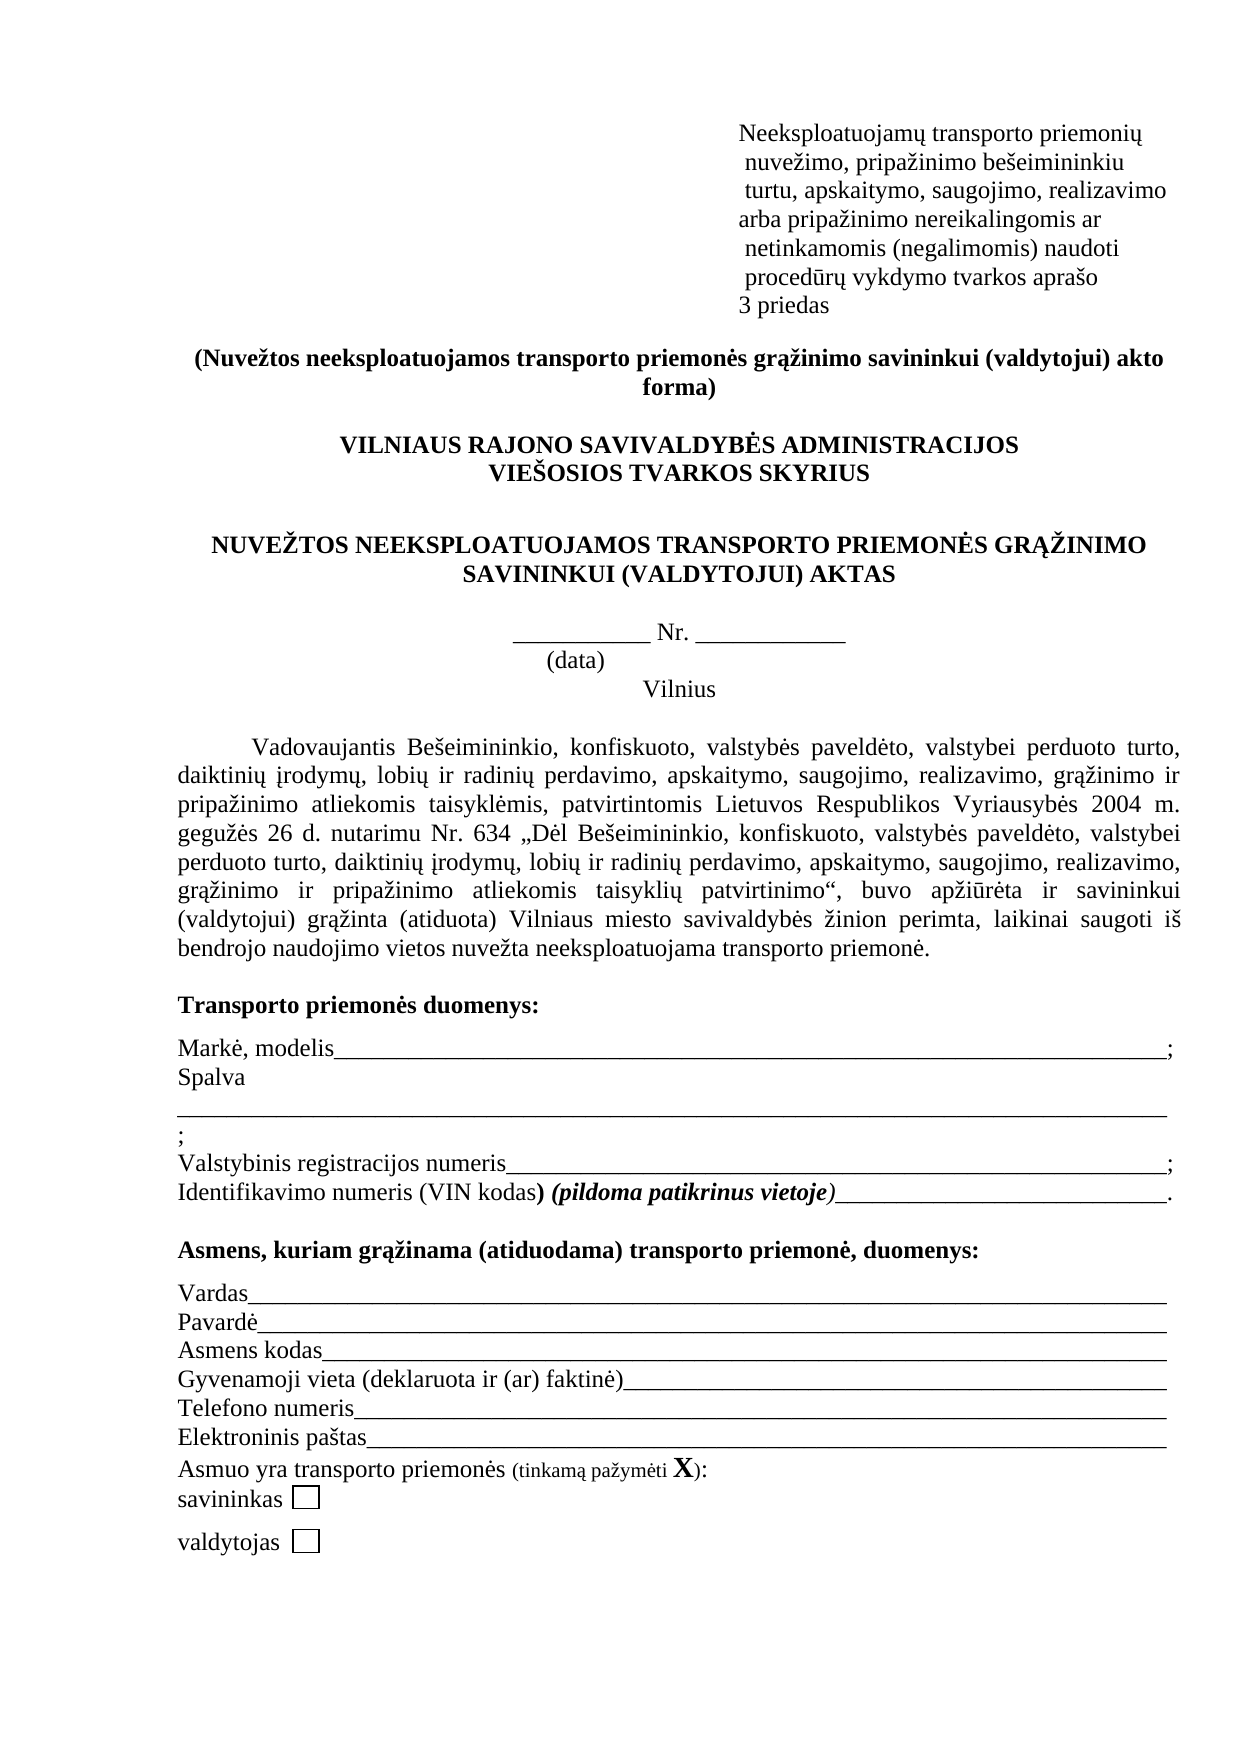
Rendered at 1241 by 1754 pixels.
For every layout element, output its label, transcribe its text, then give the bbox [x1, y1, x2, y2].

text Valstybinis registracijos numeris ; [177, 1148, 1181, 1177]
text NUVEŽTOS NEEKSPLOATUOJAMOS TRANSPORTO PRIEMONĖS GRĄŽINIMO SAVININKUI (VALDYTOJUI) AKTAS [177, 530, 1181, 588]
text netinkamomis (negalimomis) naudoti [738, 233, 1181, 262]
text turtu, apskaitymo, saugojimo, realizavimo [738, 176, 1181, 204]
text Markė, modelis ; [177, 1033, 1181, 1062]
text Asmuo yra transporto priemonės (tinkamą pažymėti X): [177, 1450, 1181, 1484]
text (Nuvežtos neeksploatuojamos transporto priemonės grąžinimo savininkui (valdytojui) akto forma) [177, 343, 1181, 401]
text Spalva ; [177, 1062, 1167, 1116]
text Asmens kodas [177, 1335, 1181, 1364]
text arba pripažinimo nereikalingomis ar [738, 204, 1181, 233]
text VILNIAUS RAJONO SAVIVALDYBĖS ADMINISTRACIJOS [177, 430, 1181, 458]
text Spalva ; [177, 1117, 1167, 1148]
text Identifikavimo numeris (VIN kodas) (pildoma patikrinus vietoje) . [177, 1177, 1181, 1206]
text valdytojas [177, 1527, 1181, 1556]
text Telefono numeris [177, 1393, 1181, 1422]
text VIEŠOSIOS TVARKOS SKYRIUS [177, 458, 1181, 487]
text Pavardė [177, 1307, 1181, 1335]
text Vardas [177, 1278, 1181, 1307]
text Vilnius [177, 674, 1181, 703]
text savininkas [177, 1484, 1181, 1513]
text Vadovaujantis Bešeimininkio, konfiskuoto, valstybės paveldėto, valstybei perduoto turto, daiktinių įrodymų, lobių ir radinių perdavimo, apskaitymo, saugojimo, realizavimo, grąžinimo ir pripažinimo atliekomis taisyklėmis, patvirtintomis Lietuvos Respublikos Vyriausybės 2004 m. gegužės 26 d. nutarimu Nr. 634 „Dėl Bešeimininkio, konfiskuoto, valstybės paveldėto, valstybei perduoto turto, daiktinių įrodymų, lobių ir radinių perdavimo, apskaitymo, saugojimo, realizavimo, grąžinimo ir pripažinimo atliekomis taisyklių patvirtinimo“, buvo apžiūrėta ir savininkui (valdytojui) grąžinta (atiduota) Vilniaus miesto savivaldybės žinion perimta, laikinai saugoti iš bendrojo naudojimo vietos nuvežta neeksploatuojama transporto priemonė. [177, 732, 1181, 962]
text procedūrų vykdymo tvarkos aprašo [738, 262, 1181, 291]
text Neeksploatuojamų transporto priemonių [738, 118, 1181, 147]
text Asmens, kuriam grąžinama (atiduodama) transporto priemonė, duomenys: [177, 1235, 1181, 1263]
text nuvežimo, pripažinimo bešeimininkiu [738, 147, 1181, 176]
text Elektroninis paštas [177, 1422, 1181, 1450]
text 3 priedas [738, 291, 1181, 319]
text Gyvenamoji vieta (deklaruota ir (ar) faktinė) [177, 1364, 1181, 1393]
text ___________ Nr. ____________ [177, 617, 1181, 645]
text (data) [177, 645, 1181, 674]
text Transporto priemonės duomenys: [177, 990, 1181, 1019]
